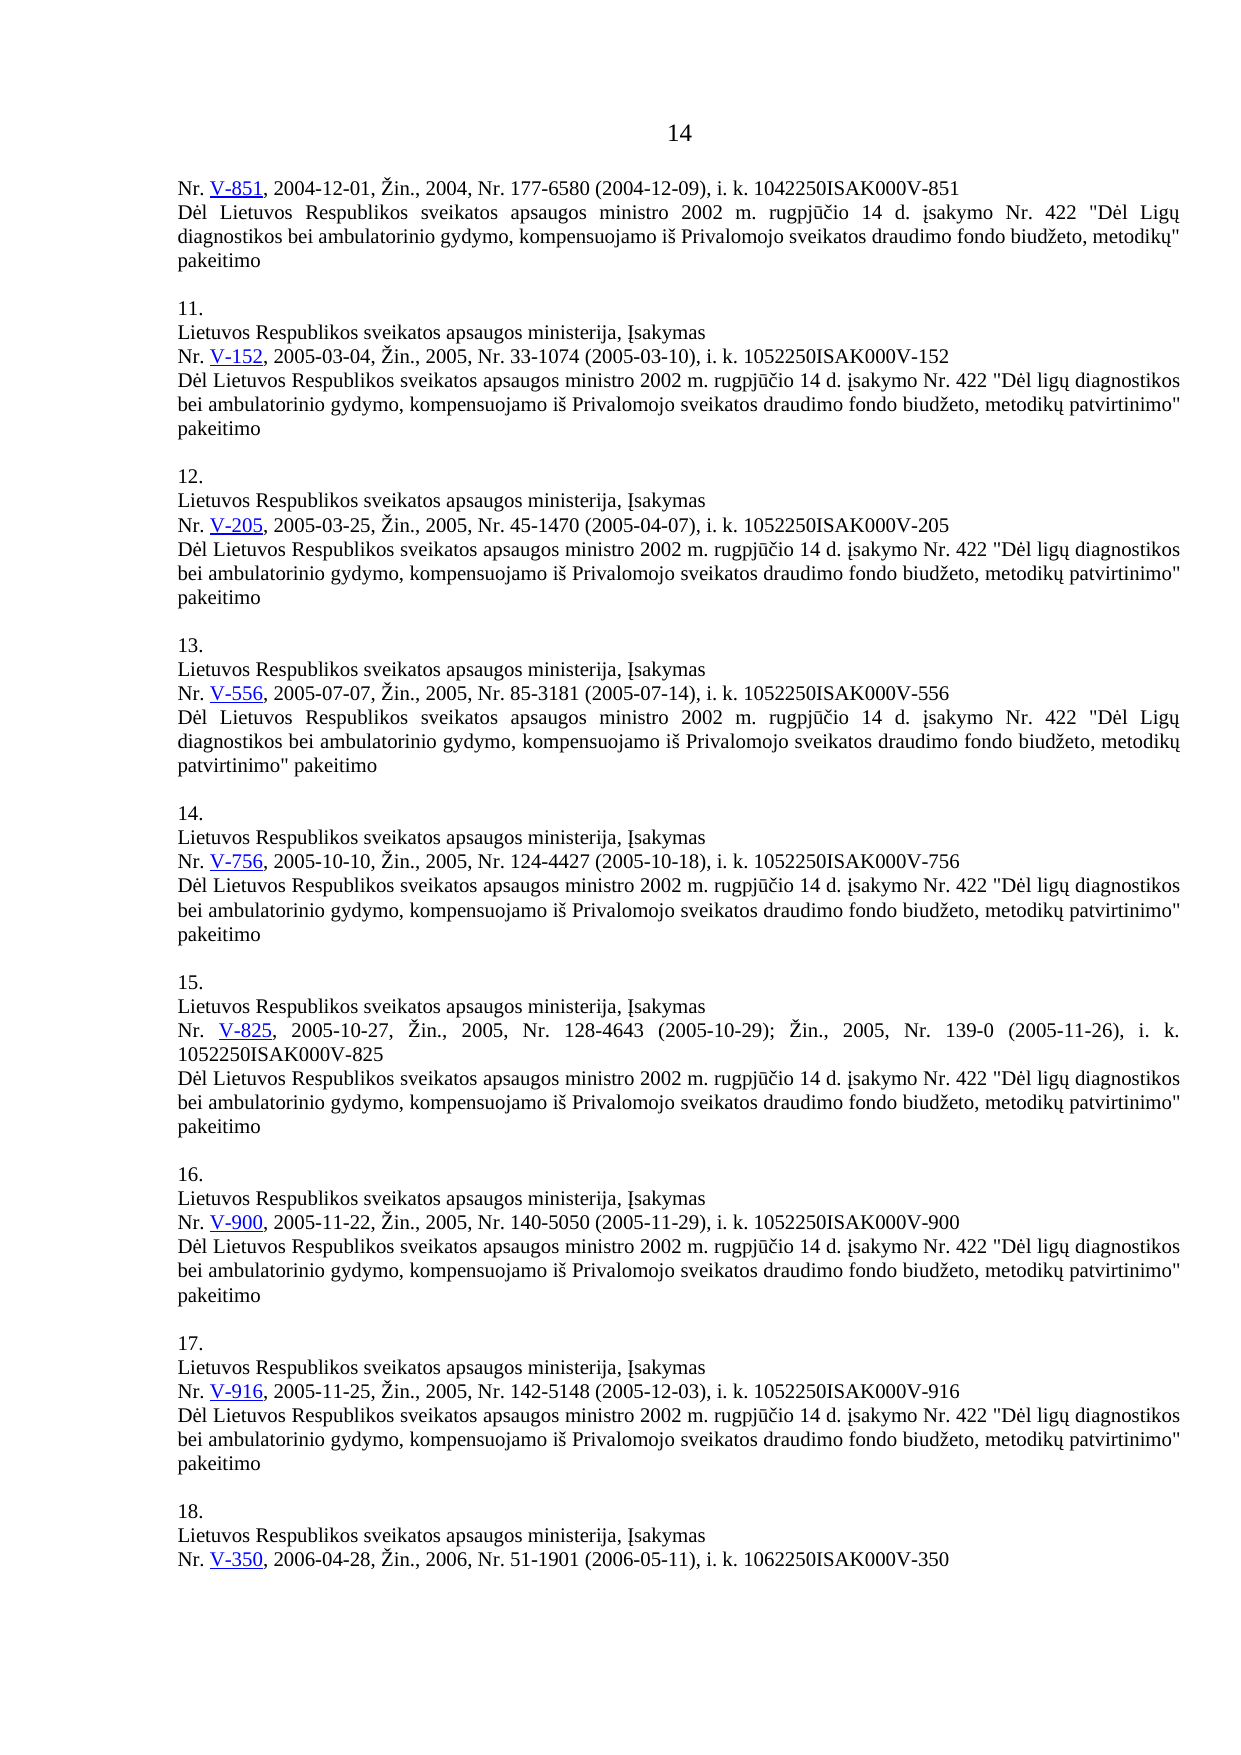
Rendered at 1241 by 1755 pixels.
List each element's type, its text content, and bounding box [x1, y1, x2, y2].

text Nr. V-556, 2005-07-07, Žin., 2005, Nr. 85-3181 (2005-07-14), i. k. 1052250ISAK000V-556 [177, 681, 1181, 705]
text Dėl Lietuvos Respublikos sveikatos apsaugos ministro 2002 m. rugpjūčio 14 d. įsakymo Nr. 422 "Dėl Ligų diagnostikos bei ambulatorinio gydymo, kompensuojamo iš Privalomojo sveikatos draudimo fondo biudžeto, metodikų patvirtinimo" pakeitimo [177, 705, 1181, 777]
text 11. [177, 296, 1181, 320]
text 18. [177, 1499, 1181, 1523]
text Lietuvos Respublikos sveikatos apsaugos ministerija, Įsakymas [177, 1523, 1181, 1547]
text Lietuvos Respublikos sveikatos apsaugos ministerija, Įsakymas [177, 825, 1181, 849]
text Nr. V-205, 2005-03-25, Žin., 2005, Nr. 45-1470 (2005-04-07), i. k. 1052250ISAK000V-205 [177, 512, 1181, 537]
text Dėl Lietuvos Respublikos sveikatos apsaugos ministro 2002 m. rugpjūčio 14 d. įsakymo Nr. 422 "Dėl ligų diagnostikos bei ambulatorinio gydymo, kompensuojamo iš Privalomojo sveikatos draudimo fondo biudžeto, metodikų patvirtinimo" pakeitimo [177, 368, 1181, 440]
text Nr. V-916, 2005-11-25, Žin., 2005, Nr. 142-5148 (2005-12-03), i. k. 1052250ISAK000V-916 [177, 1379, 1181, 1403]
text 16. [177, 1162, 1181, 1186]
text Dėl Lietuvos Respublikos sveikatos apsaugos ministro 2002 m. rugpjūčio 14 d. įsakymo Nr. 422 "Dėl ligų diagnostikos bei ambulatorinio gydymo, kompensuojamo iš Privalomojo sveikatos draudimo fondo biudžeto, metodikų patvirtinimo" pakeitimo [177, 537, 1181, 609]
text Dėl Lietuvos Respublikos sveikatos apsaugos ministro 2002 m. rugpjūčio 14 d. įsakymo Nr. 422 "Dėl ligų diagnostikos bei ambulatorinio gydymo, kompensuojamo iš Privalomojo sveikatos draudimo fondo biudžeto, metodikų patvirtinimo" pakeitimo [177, 1066, 1181, 1138]
text Nr. V-756, 2005-10-10, Žin., 2005, Nr. 124-4427 (2005-10-18), i. k. 1052250ISAK000V-756 [177, 849, 1181, 873]
text Lietuvos Respublikos sveikatos apsaugos ministerija, Įsakymas [177, 1186, 1181, 1210]
text 17. [177, 1331, 1181, 1355]
text Nr. V-851, 2004-12-01, Žin., 2004, Nr. 177-6580 (2004-12-09), i. k. 1042250ISAK000V-851 [177, 176, 1181, 200]
text Dėl Lietuvos Respublikos sveikatos apsaugos ministro 2002 m. rugpjūčio 14 d. įsakymo Nr. 422 "Dėl ligų diagnostikos bei ambulatorinio gydymo, kompensuojamo iš Privalomojo sveikatos draudimo fondo biudžeto, metodikų patvirtinimo" pakeitimo [177, 873, 1181, 946]
text 12. [177, 464, 1181, 488]
text Lietuvos Respublikos sveikatos apsaugos ministerija, Įsakymas [177, 1355, 1181, 1379]
text Nr. V-825, 2005-10-27, Žin., 2005, Nr. 128-4643 (2005-10-29); Žin., 2005, Nr. 139-0 (2005-11-26), i. k. 1052250ISAK000V-825 [177, 1018, 1181, 1066]
text Lietuvos Respublikos sveikatos apsaugos ministerija, Įsakymas [177, 320, 1181, 344]
text 13. [177, 633, 1181, 657]
text Nr. V-900, 2005-11-22, Žin., 2005, Nr. 140-5050 (2005-11-29), i. k. 1052250ISAK000V-900 [177, 1210, 1181, 1234]
text Dėl Lietuvos Respublikos sveikatos apsaugos ministro 2002 m. rugpjūčio 14 d. įsakymo Nr. 422 "Dėl ligų diagnostikos bei ambulatorinio gydymo, kompensuojamo iš Privalomojo sveikatos draudimo fondo biudžeto, metodikų patvirtinimo" pakeitimo [177, 1403, 1181, 1475]
text Dėl Lietuvos Respublikos sveikatos apsaugos ministro 2002 m. rugpjūčio 14 d. įsakymo Nr. 422 "Dėl ligų diagnostikos bei ambulatorinio gydymo, kompensuojamo iš Privalomojo sveikatos draudimo fondo biudžeto, metodikų patvirtinimo" pakeitimo [177, 1234, 1181, 1307]
text Nr. V-152, 2005-03-04, Žin., 2005, Nr. 33-1074 (2005-03-10), i. k. 1052250ISAK000V-152 [177, 344, 1181, 368]
text 14. [177, 801, 1181, 825]
text Lietuvos Respublikos sveikatos apsaugos ministerija, Įsakymas [177, 994, 1181, 1018]
text 15. [177, 970, 1181, 994]
text Dėl Lietuvos Respublikos sveikatos apsaugos ministro 2002 m. rugpjūčio 14 d. įsakymo Nr. 422 "Dėl Ligų diagnostikos bei ambulatorinio gydymo, kompensuojamo iš Privalomojo sveikatos draudimo fondo biudžeto, metodikų" pakeitimo [177, 200, 1181, 272]
text Lietuvos Respublikos sveikatos apsaugos ministerija, Įsakymas [177, 657, 1181, 681]
text Nr. V-350, 2006-04-28, Žin., 2006, Nr. 51-1901 (2006-05-11), i. k. 1062250ISAK000V-350 [177, 1547, 1181, 1571]
text Lietuvos Respublikos sveikatos apsaugos ministerija, Įsakymas [177, 488, 1181, 512]
